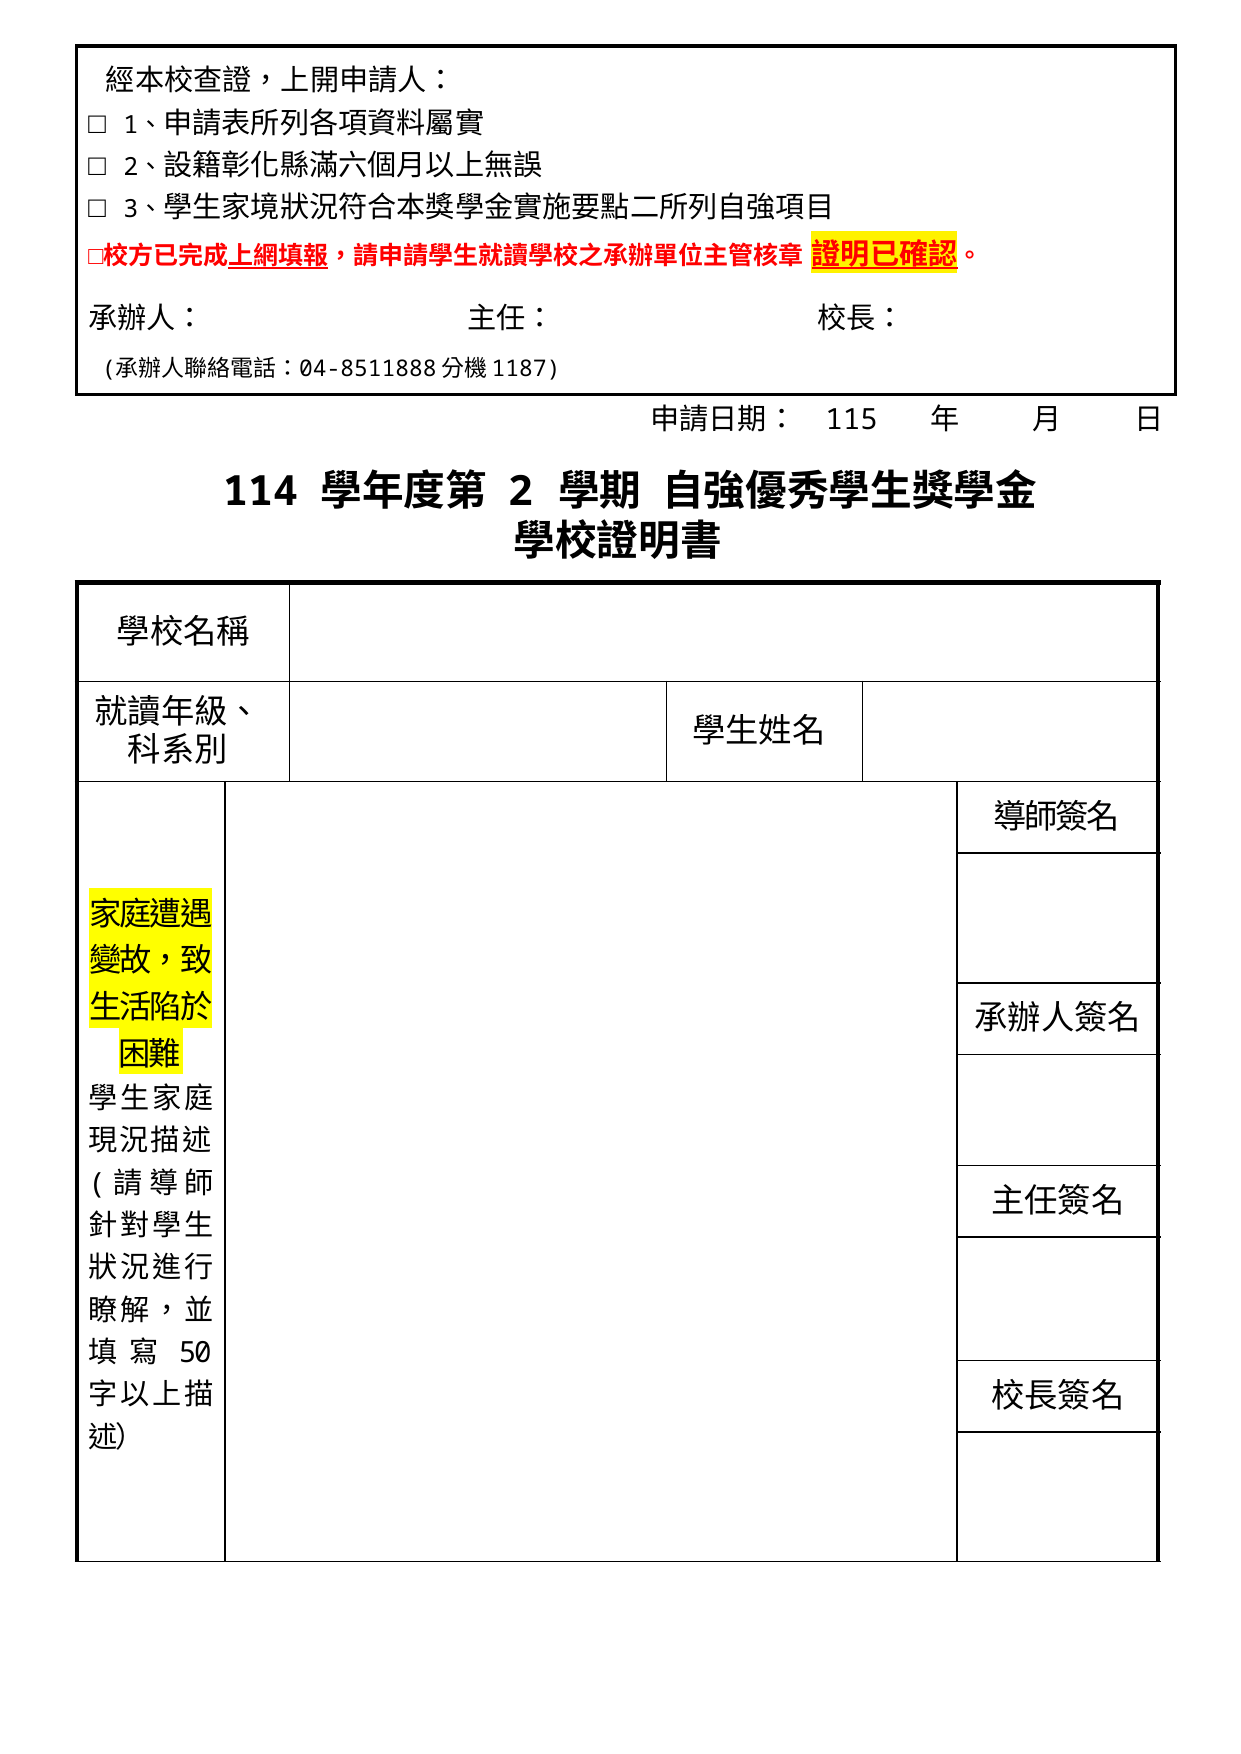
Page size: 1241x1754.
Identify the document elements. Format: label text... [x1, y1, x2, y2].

table_cell 校長簽名 [958, 1361, 1156, 1431]
table_cell [958, 1238, 1156, 1359]
text 申請日期： 115 年 月 日 [21, 396, 1163, 438]
table_cell [290, 585, 1156, 681]
table_cell [863, 682, 1156, 781]
table_cell [290, 682, 666, 781]
table_cell 主任簽名 [958, 1166, 1156, 1236]
table_cell 學生姓名 [667, 682, 862, 781]
table_cell [958, 854, 1156, 982]
table_cell 就讀年級、 科系別 [79, 682, 289, 781]
table_cell [958, 1055, 1156, 1164]
table_cell 導師簽名 [958, 782, 1156, 852]
table_cell 承辦人簽名 [958, 984, 1156, 1053]
table_cell [226, 782, 956, 1561]
table_cell 家庭遭遇變故，致生活陷於困難 學生家庭現況描述(請導師針對學生狀況進行瞭解，並填寫50字以上描述） [79, 782, 224, 1561]
table_cell 學校名稱 [79, 585, 289, 681]
table_cell 經本校查證，上開申請人： □ 1、申請表所列各項資料屬實 □ 2、設籍彰化縣滿六個月以上無誤 □ 3、學生家境狀況符合本獎學金實施要點二所列自強項目 □校方已完成上網填報，請申請學生就讀學校之承辦單位主管核章 證明已確認。 承辦人： 主任： 校長： (承辦人聯絡電話：04-8511888分機1187) [78, 48, 1174, 392]
table_cell [958, 1433, 1156, 1561]
table_header 114 學年度第 2 學期 自強優秀學生獎學金 學校證明書 [77, 451, 1158, 580]
